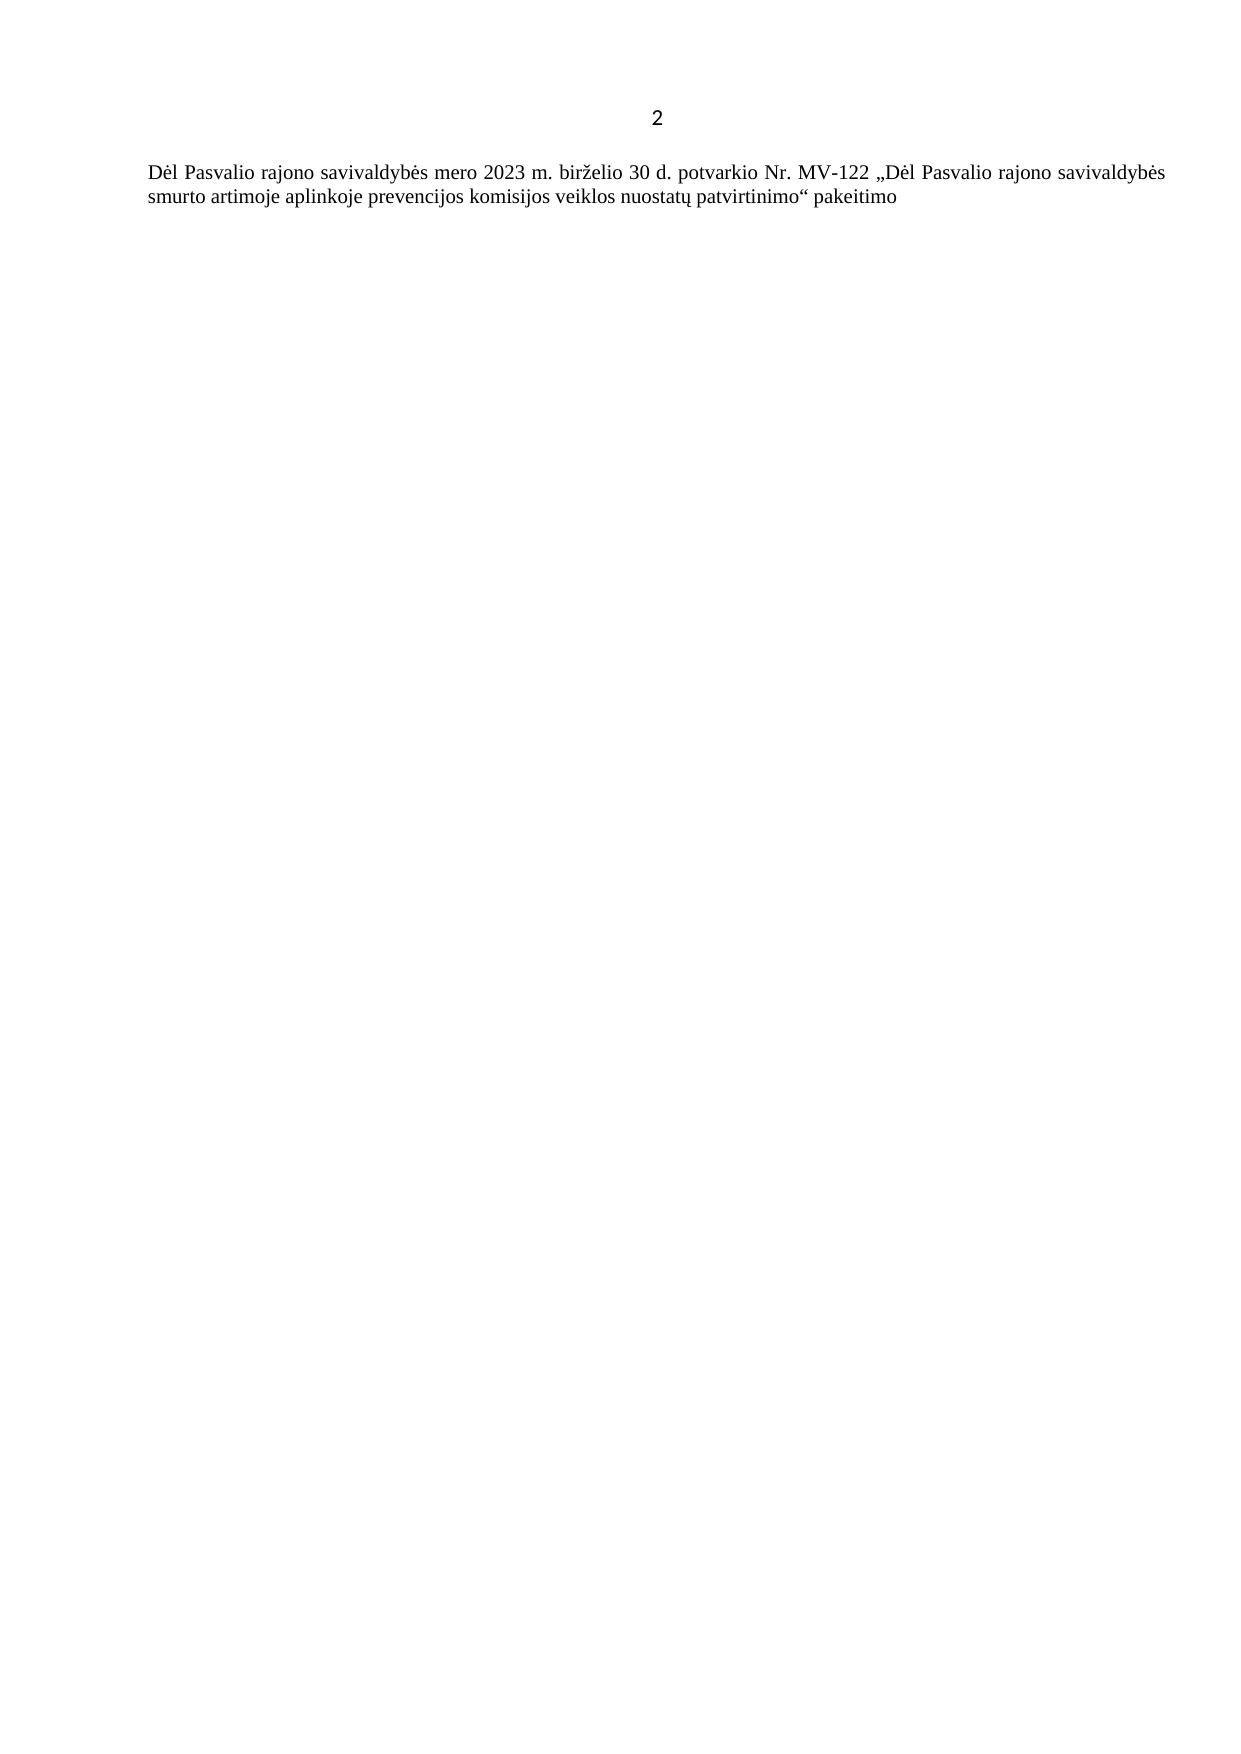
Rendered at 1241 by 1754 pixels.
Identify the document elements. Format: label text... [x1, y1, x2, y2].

text Dėl Pasvalio rajono savivaldybės mero 2023 m. birželio 30 d. potvarkio Nr. MV-122 „Dėl Pasvalio rajono savivaldybės smurto artimoje aplinkoje prevencijos komisijos veiklos nuostatų patvirtinimo“ pakeitimo [148, 160, 1167, 208]
